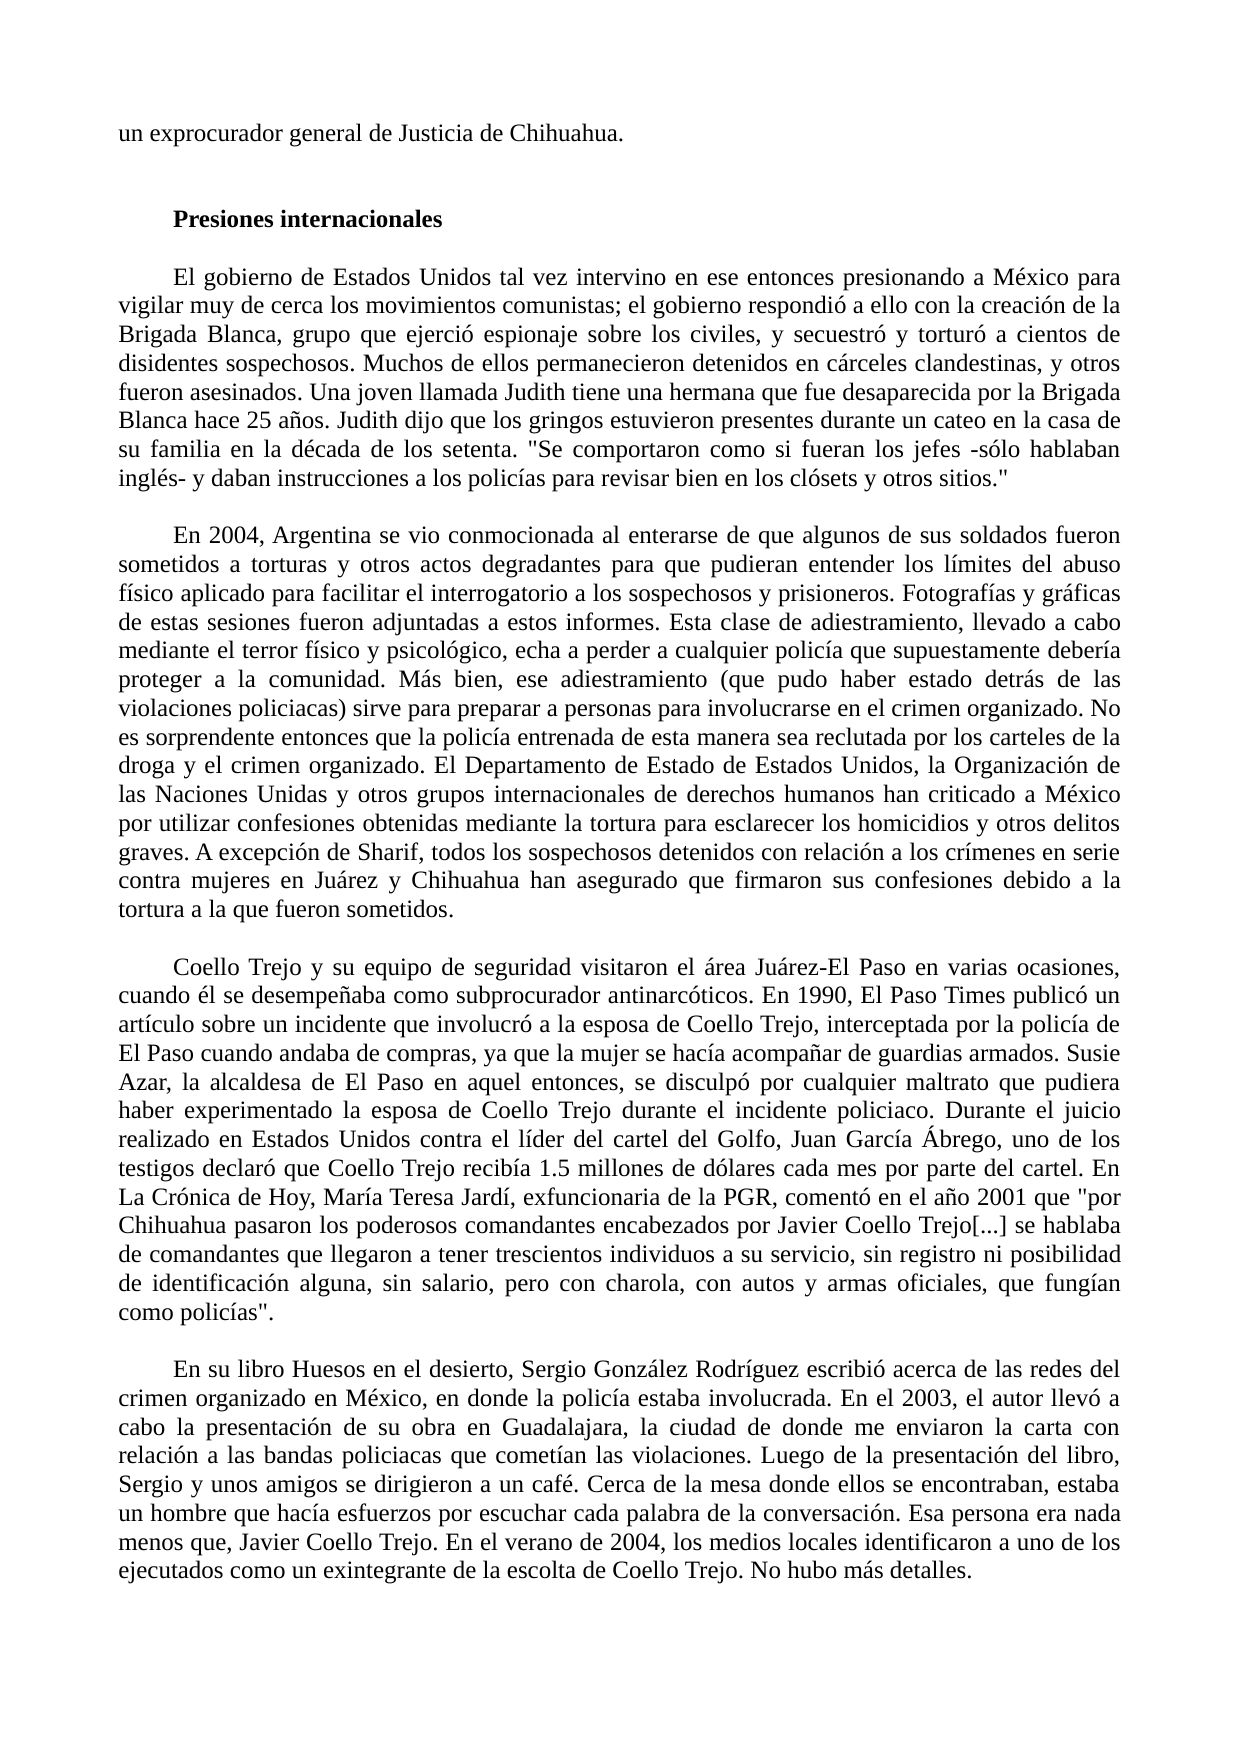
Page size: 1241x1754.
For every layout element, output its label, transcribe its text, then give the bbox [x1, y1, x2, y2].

text un exprocurador general de Justicia de Chihuahua. [118, 118, 1122, 147]
text Coello Trejo y su equipo de seguridad visitaron el área Juárez-El Paso en varias ocasiones, cuando él se desempeñaba como subprocurador antinarcóticos. En 1990, El Paso Times publicó un artículo sobre un incidente que involucró a la esposa de Coello Trejo, interceptada por la policía de El Paso cuando andaba de compras, ya que la mujer se hacía acompañar de guardias armados. Susie Azar, la alcaldesa de El Paso en aquel entonces, se disculpó por cualquier maltrato que pudiera haber experimentado la esposa de Coello Trejo durante el incidente policiaco. Durante el juicio realizado en Estados Unidos contra el líder del cartel del Golfo, Juan García Ábrego, uno de los testigos declaró que Coello Trejo recibía 1.5 millones de dólares cada mes por parte del cartel. En La Crónica de Hoy, María Teresa Jardí, exfuncionaria de la PGR, comentó en el año 2001 que "por Chihuahua pasaron los poderosos comandantes encabezados por Javier Coello Trejo[...] se hablaba de comandantes que llegaron a tener trescientos individuos a su servicio, sin registro ni posibilidad de identificación alguna, sin salario, pero con charola, con autos y armas oficiales, que fungían como policías". [118, 952, 1122, 1326]
text En su libro Huesos en el desierto, Sergio González Rodríguez escribió acerca de las redes del crimen organizado en México, en donde la policía estaba involucrada. En el 2003, el autor llevó a cabo la presentación de su obra en Guadalajara, la ciudad de donde me enviaron la carta con relación a las bandas policiacas que cometían las violaciones. Luego de la presentación del libro, Sergio y unos amigos se dirigieron a un café. Cerca de la mesa donde ellos se encontraban, estaba un hombre que hacía esfuerzos por escuchar cada palabra de la conversación. Esa persona era nada menos que, Javier Coello Trejo. En el verano de 2004, los medios locales identificaron a uno de los ejecutados como un exintegrante de la escolta de Coello Trejo. No hubo más detalles. [118, 1354, 1122, 1584]
text El gobierno de Estados Unidos tal vez intervino en ese entonces presionando a México para vigilar muy de cerca los movimientos comunistas; el gobierno respondió a ello con la creación de la Brigada Blanca, grupo que ejerció espionaje sobre los civiles, y secuestró y torturó a cientos de disidentes sospechosos. Muchos de ellos permanecieron detenidos en cárceles clandestinas, y otros fueron asesinados. Una joven llamada Judith tiene una hermana que fue desaparecida por la Brigada Blanca hace 25 años. Judith dijo que los gringos estuvieron presentes durante un cateo en la casa de su familia en la década de los setenta. "Se comportaron como si fueran los jefes -sólo hablaban inglés- y daban instrucciones a los policías para revisar bien en los clósets y otros sitios." [118, 262, 1122, 492]
text En 2004, Argentina se vio conmocionada al enterarse de que algunos de sus soldados fueron sometidos a torturas y otros actos degradantes para que pudieran entender los límites del abuso físico aplicado para facilitar el interrogatorio a los sospechosos y prisioneros. Fotografías y gráficas de estas sesiones fueron adjuntadas a estos informes. Esta clase de adiestramiento, llevado a cabo mediante el terror físico y psicológico, echa a perder a cualquier policía que supuestamente debería proteger a la comunidad. Más bien, ese adiestramiento (que pudo haber estado detrás de las violaciones policiacas) sirve para preparar a personas para involucrarse en el crimen organizado. No es sorprendente entonces que la policía entrenada de esta manera sea reclutada por los carteles de la droga y el crimen organizado. El Departamento de Estado de Estados Unidos, la Organización de las Naciones Unidas y otros grupos internacionales de derechos humanos han criticado a México por utilizar confesiones obtenidas mediante la tortura para esclarecer los homicidios y otros delitos graves. A excepción de Sharif, todos los sospechosos detenidos con relación a los crímenes en serie contra mujeres en Juárez y Chihuahua han asegurado que firmaron sus confesiones debido a la tortura a la que fueron sometidos. [118, 521, 1122, 923]
text Presiones internacionales [118, 204, 1122, 233]
